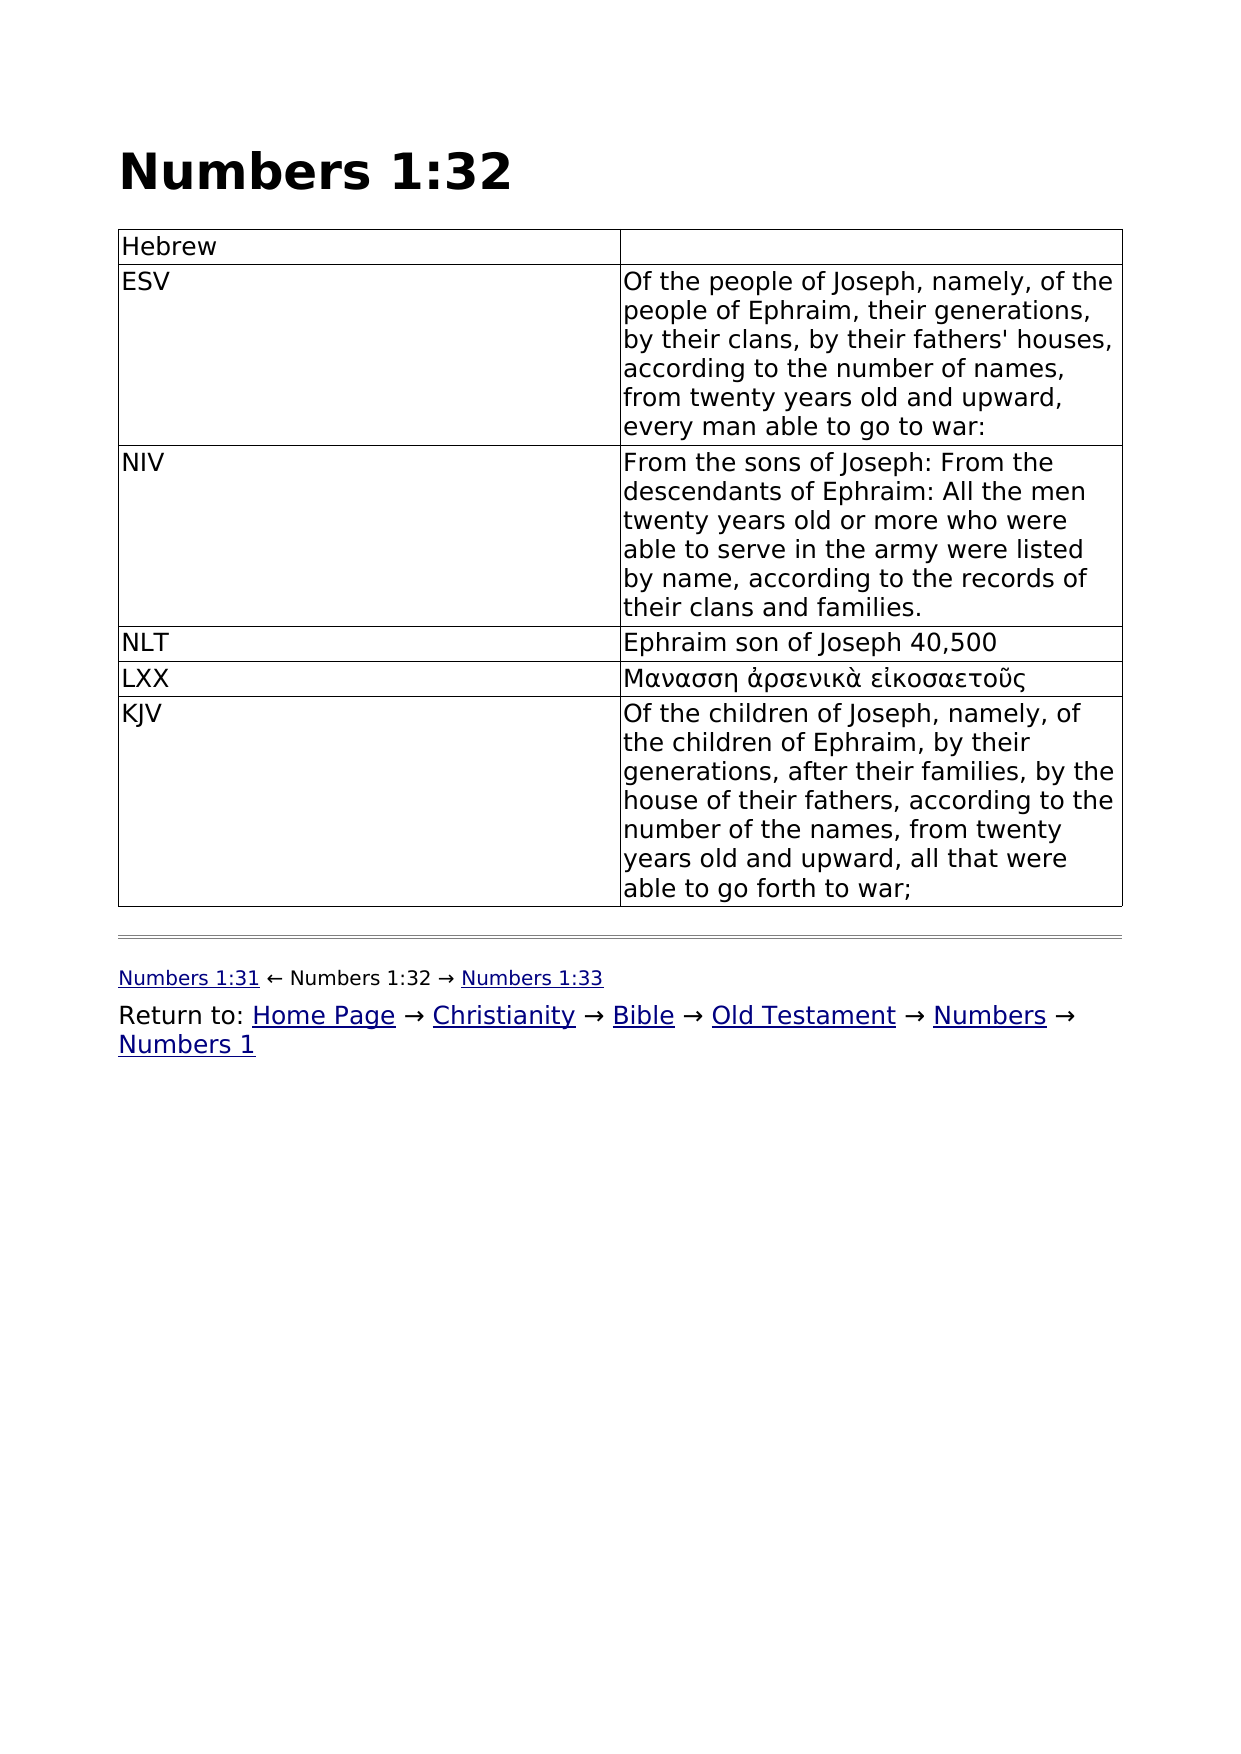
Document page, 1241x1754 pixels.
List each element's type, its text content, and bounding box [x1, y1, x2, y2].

table_cell Μανασση ἀρσενικὰ εἰκοσαετοῦς [621, 662, 1122, 696]
table_header Hebrew [119, 230, 620, 264]
table_cell NIV [119, 446, 620, 626]
table_cell From the sons of Joseph: From the descendants of Ephraim: All the men twenty years old or more who were able to serve in the army were listed by name, according to the records of their clans and families. [621, 446, 1122, 626]
text Numbers 1:31 ← Numbers 1:32 → Numbers 1:33 [118, 967, 1122, 1001]
text Return to: Home Page → Christianity → Bible → Old Testament → Numbers → Numbers 1 [118, 1001, 1122, 1059]
table_cell NLT [119, 627, 620, 661]
table_cell Of the children of Joseph, namely, of the children of Ephraim, by their generations, after their families, by the house of their fathers, according to the number of the names, from twenty years old and upward, all that were able to go forth to war; [621, 697, 1122, 906]
table_cell KJV [119, 697, 620, 906]
table_cell Of the people of Joseph, namely, of the people of Ephraim, their generations, by their clans, by their fathers' houses, according to the number of names, from twenty years old and upward, every man able to go to war: [621, 265, 1122, 445]
table_cell LXX [119, 662, 620, 696]
table_cell ESV [119, 265, 620, 445]
table_cell Ephraim son of Joseph 40,500 [621, 627, 1122, 661]
subtitle Numbers 1:32 [118, 143, 1122, 201]
table_header [621, 230, 1122, 264]
